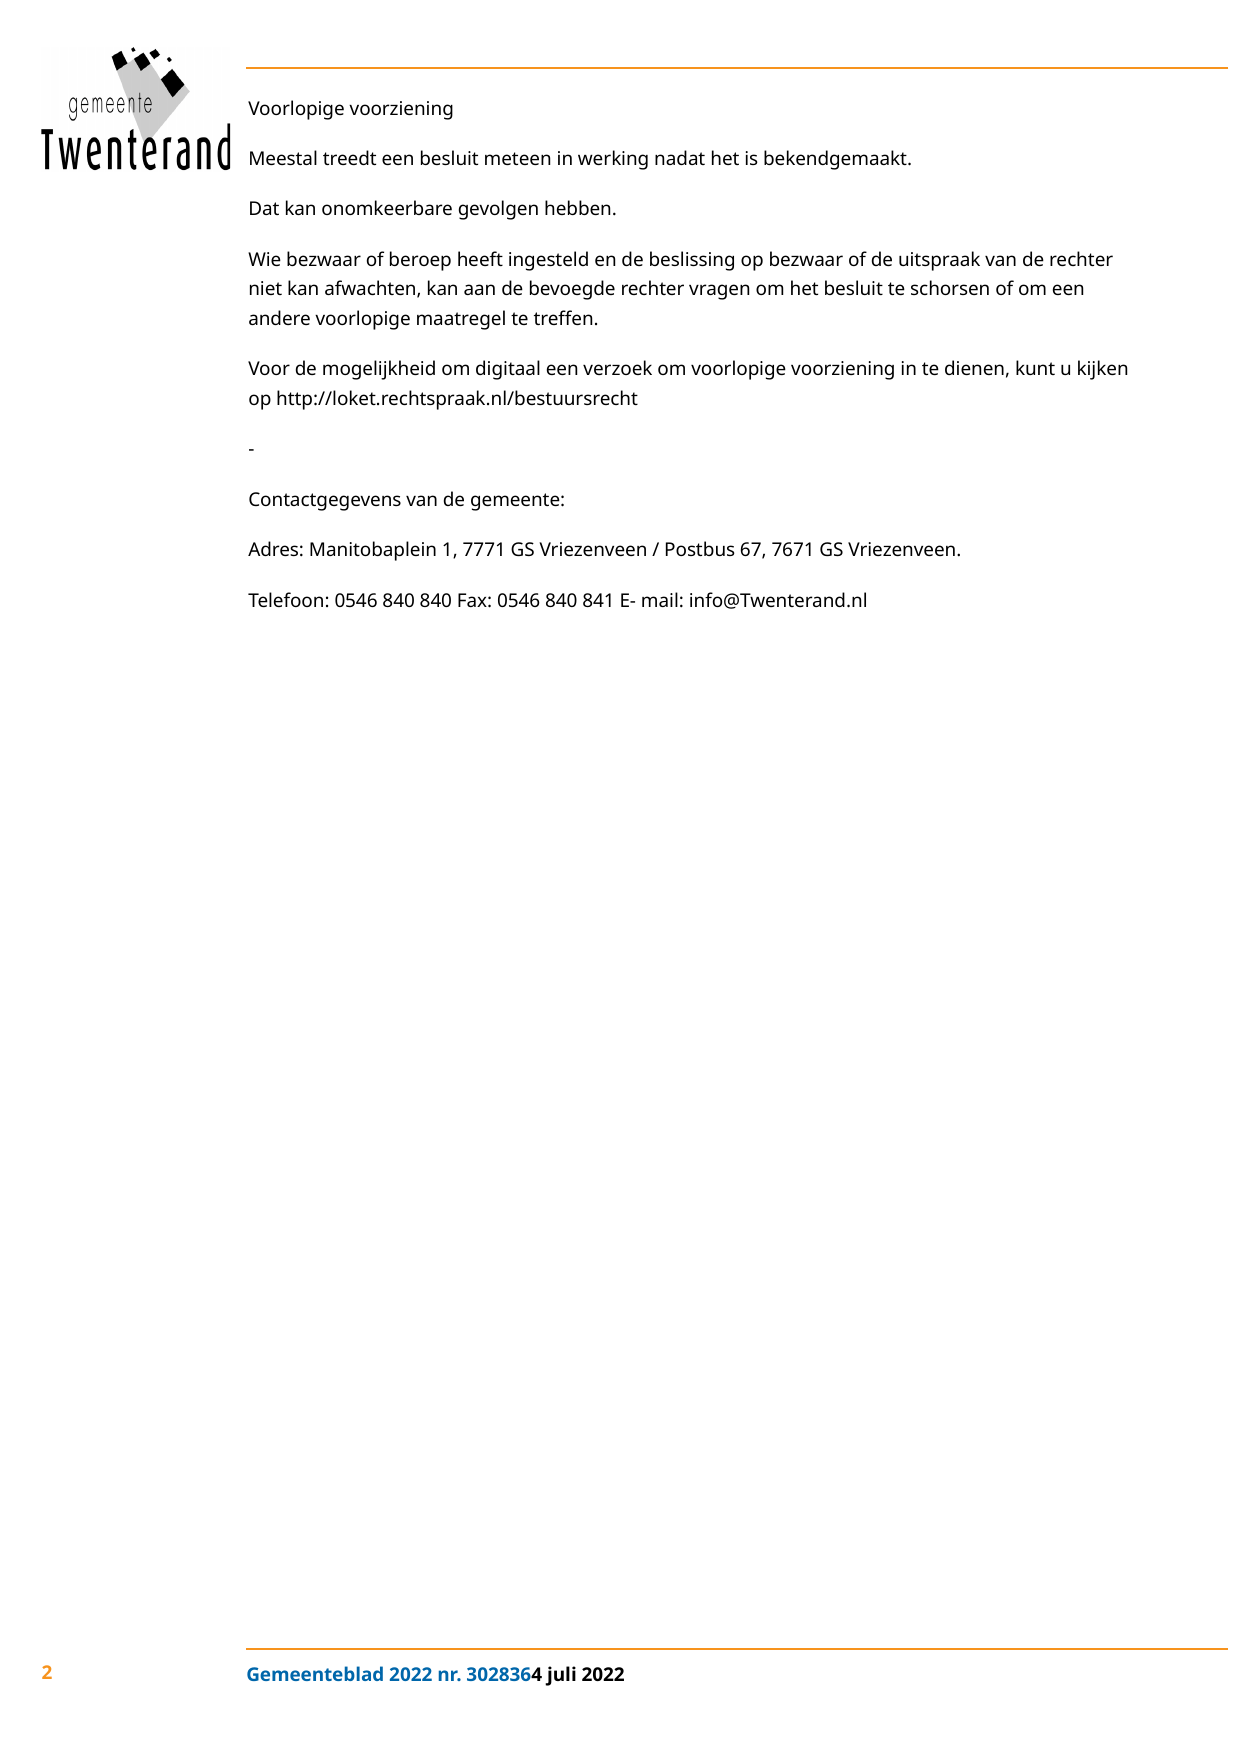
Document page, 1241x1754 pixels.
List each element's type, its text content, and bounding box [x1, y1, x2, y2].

text Voorlopige voorziening [248, 95, 1152, 121]
text Adres: Manitobaplein 1, 7771 GS Vriezenveen / Postbus 67, 7671 GS Vriezenveen. [248, 536, 1152, 562]
text Voor de mogelijkheid om digitaal een verzoek om voorlopige voorziening in te dienen, kunt u kijken op http://loket.rechtspraak.nl/bestuursrecht [248, 356, 1152, 411]
text Telefoon: 0546 840 840 Fax: 0546 840 841 E- mail: info@Twenterand.nl [248, 587, 1152, 613]
text Dat kan onomkeerbare gevolgen hebben. [248, 196, 1152, 221]
text Wie bezwaar of beroep heeft ingesteld en de beslissing op bezwaar of de uitspraak van de rechter niet kan afwachten, kan aan de bevoegde rechter vragen om het besluit te schorsen of om een andere voorlopige maatregel te treffen. [248, 246, 1152, 331]
text - [248, 436, 1152, 461]
picture [41, 47, 231, 172]
text Contactgegevens van de gemeente: [248, 486, 1152, 512]
text Meestal treedt een besluit meteen in werking nadat het is bekendgemaakt. [248, 145, 1152, 171]
